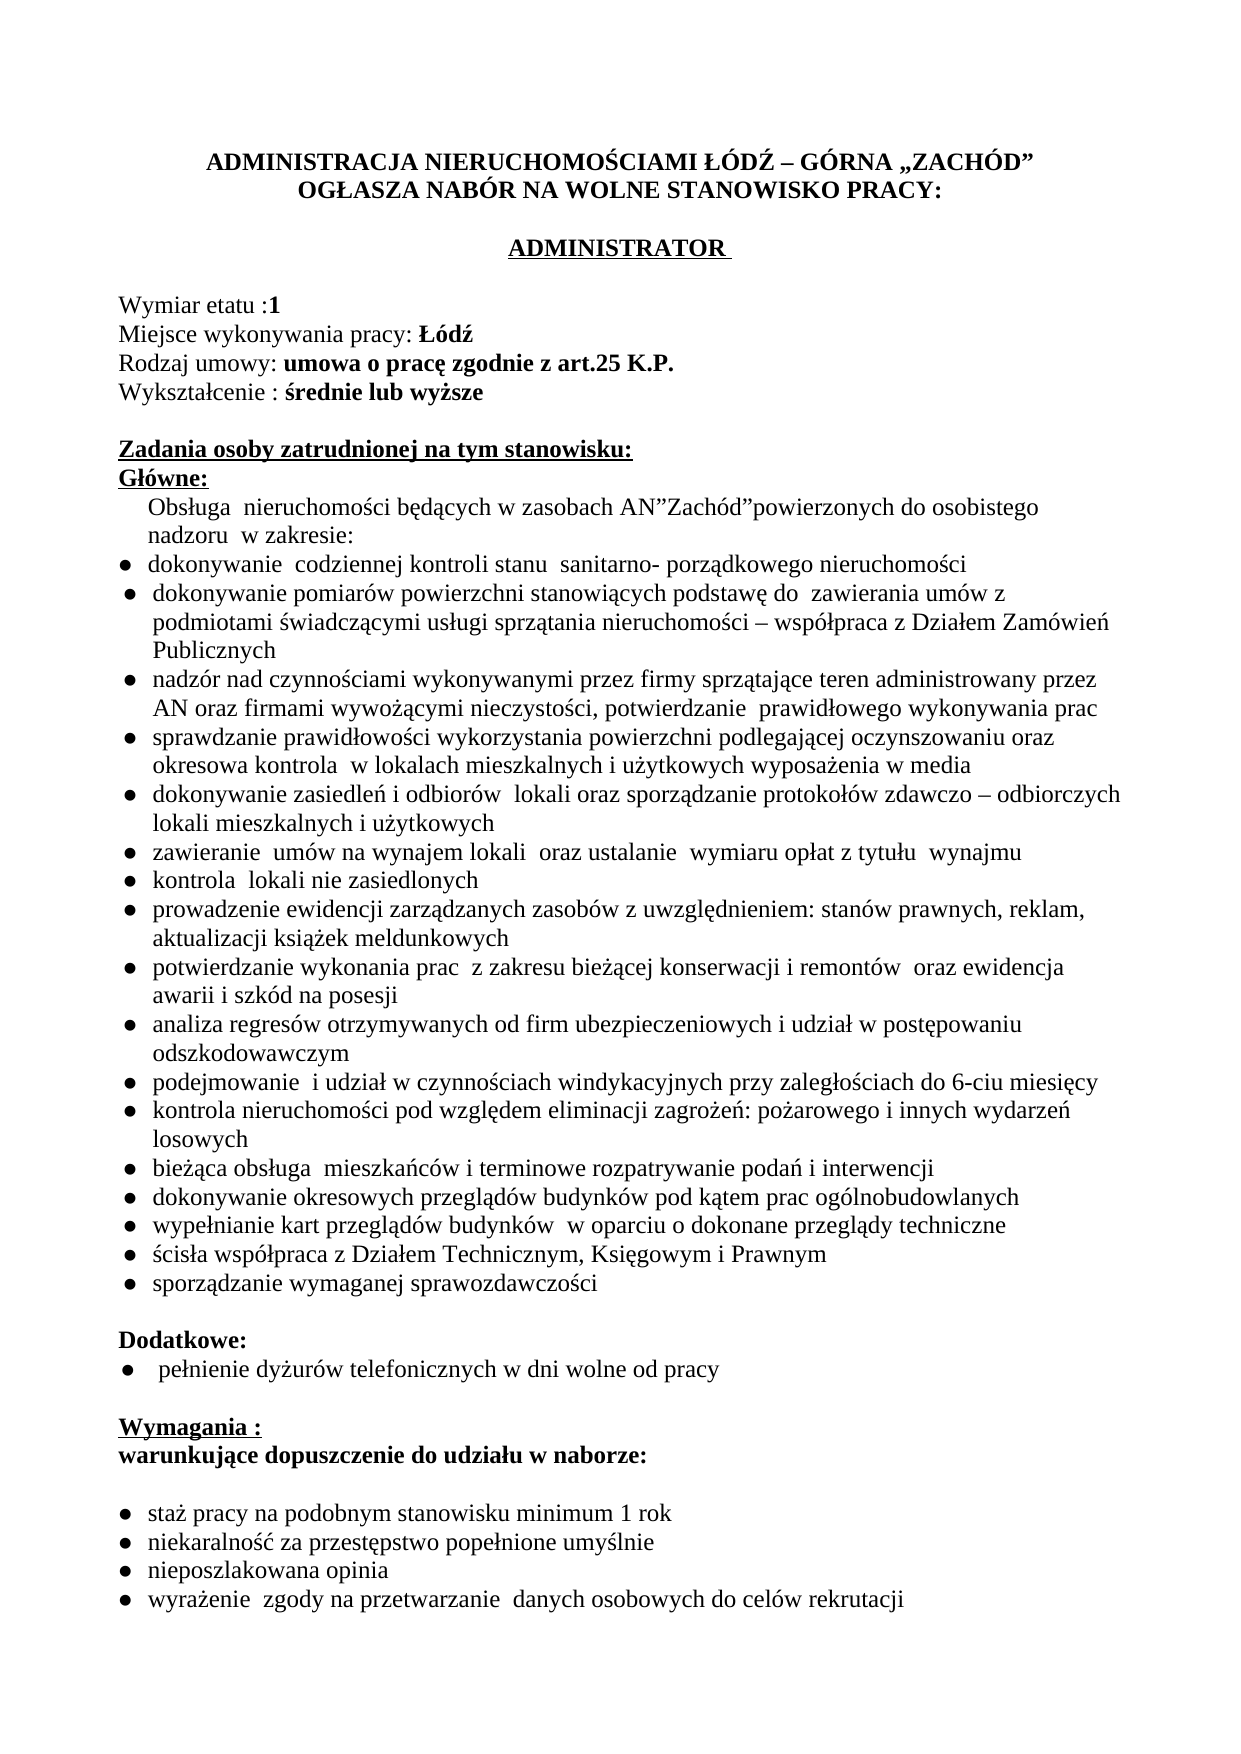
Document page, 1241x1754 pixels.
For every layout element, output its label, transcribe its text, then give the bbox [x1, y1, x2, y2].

list nadzór nad czynnościami wykonywanymi przez firmy sprzątające teren administrowany przez AN oraz firmami wywożącymi nieczystości, potwierdzanie prawidłowego wykonywania prac [123, 664, 1122, 722]
list dokonywanie okresowych przeglądów budynków pod kątem prac ogólnobudowlanych [123, 1182, 1122, 1211]
list staż pracy na podobnym stanowisku minimum 1 rok [118, 1498, 1122, 1527]
text ADMINISTRATOR [118, 233, 1122, 262]
list bieżąca obsługa mieszkańców i terminowe rozpatrywanie podań i interwencji [123, 1153, 1122, 1182]
text OGŁASZA NABÓR NA WOLNE STANOWISKO PRACY: [118, 176, 1122, 204]
text Wykształcenie : średnie lub wyższe [118, 377, 1122, 406]
list nieposzlakowana opinia [118, 1556, 1122, 1584]
text Rodzaj umowy: umowa o pracę zgodnie z art.25 K.P. [118, 348, 1122, 377]
list wyrażenie zgody na przetwarzanie danych osobowych do celów rekrutacji [118, 1584, 1122, 1613]
list analiza regresów otrzymywanych od firm ubezpieczeniowych i udział w postępowaniu odszkodowawczym [123, 1009, 1122, 1067]
text Zadania osoby zatrudnionej na tym stanowisku: [118, 434, 1122, 463]
list dokonywanie codziennej kontroli stanu sanitarno- porządkowego nieruchomości [118, 549, 1122, 578]
text warunkujące dopuszczenie do udziału w naborze: [118, 1441, 1122, 1469]
list wypełnianie kart przeglądów budynków w oparciu o dokonane przeglądy techniczne [123, 1211, 1122, 1239]
list prowadzenie ewidencji zarządzanych zasobów z uwzględnieniem: stanów prawnych, reklam, aktualizacji książek meldunkowych [123, 894, 1122, 952]
list dokonywanie zasiedleń i odbiorów lokali oraz sporządzanie protokołów zdawczo – odbiorczych lokali mieszkalnych i użytkowych [123, 779, 1122, 837]
text Wymagania : [118, 1412, 1122, 1441]
list potwierdzanie wykonania prac z zakresu bieżącej konserwacji i remontów oraz ewidencja awarii i szkód na posesji [123, 952, 1122, 1009]
list kontrola lokali nie zasiedlonych [123, 866, 1122, 894]
list ścisła współpraca z Działem Technicznym, Księgowym i Prawnym [123, 1239, 1122, 1268]
text Miejsce wykonywania pracy: Łódź [118, 319, 1122, 348]
text Dodatkowe: [118, 1326, 1122, 1354]
text Obsługa nieruchomości będących w zasobach AN”Zachód”powierzonych do osobistego nadzoru w zakresie: [148, 492, 1122, 549]
text ADMINISTRACJA NIERUCHOMOŚCIAMI ŁÓDŹ – GÓRNA „ZACHÓD” [118, 147, 1122, 176]
list kontrola nieruchomości pod względem eliminacji zagrożeń: pożarowego i innych wydarzeń losowych [123, 1096, 1122, 1153]
list niekaralność za przestępstwo popełnione umyślnie [118, 1527, 1122, 1556]
text Główne: [118, 463, 1122, 492]
list podejmowanie i udział w czynnościach windykacyjnych przy zaległościach do 6-ciu miesięcy [123, 1067, 1122, 1096]
list dokonywanie pomiarów powierzchni stanowiących podstawę do zawierania umów z podmiotami świadczącymi usługi sprzątania nieruchomości – współpraca z Działem Zamówień Publicznych [123, 578, 1122, 664]
list pełnienie dyżurów telefonicznych w dni wolne od pracy [121, 1354, 1122, 1383]
list zawieranie umów na wynajem lokali oraz ustalanie wymiaru opłat z tytułu wynajmu [123, 837, 1122, 866]
list sporządzanie wymaganej sprawozdawczości [123, 1268, 1122, 1297]
text Wymiar etatu :1 [118, 291, 1122, 319]
list sprawdzanie prawidłowości wykorzystania powierzchni podlegającej oczynszowaniu oraz okresowa kontrola w lokalach mieszkalnych i użytkowych wyposażenia w media [123, 722, 1122, 779]
